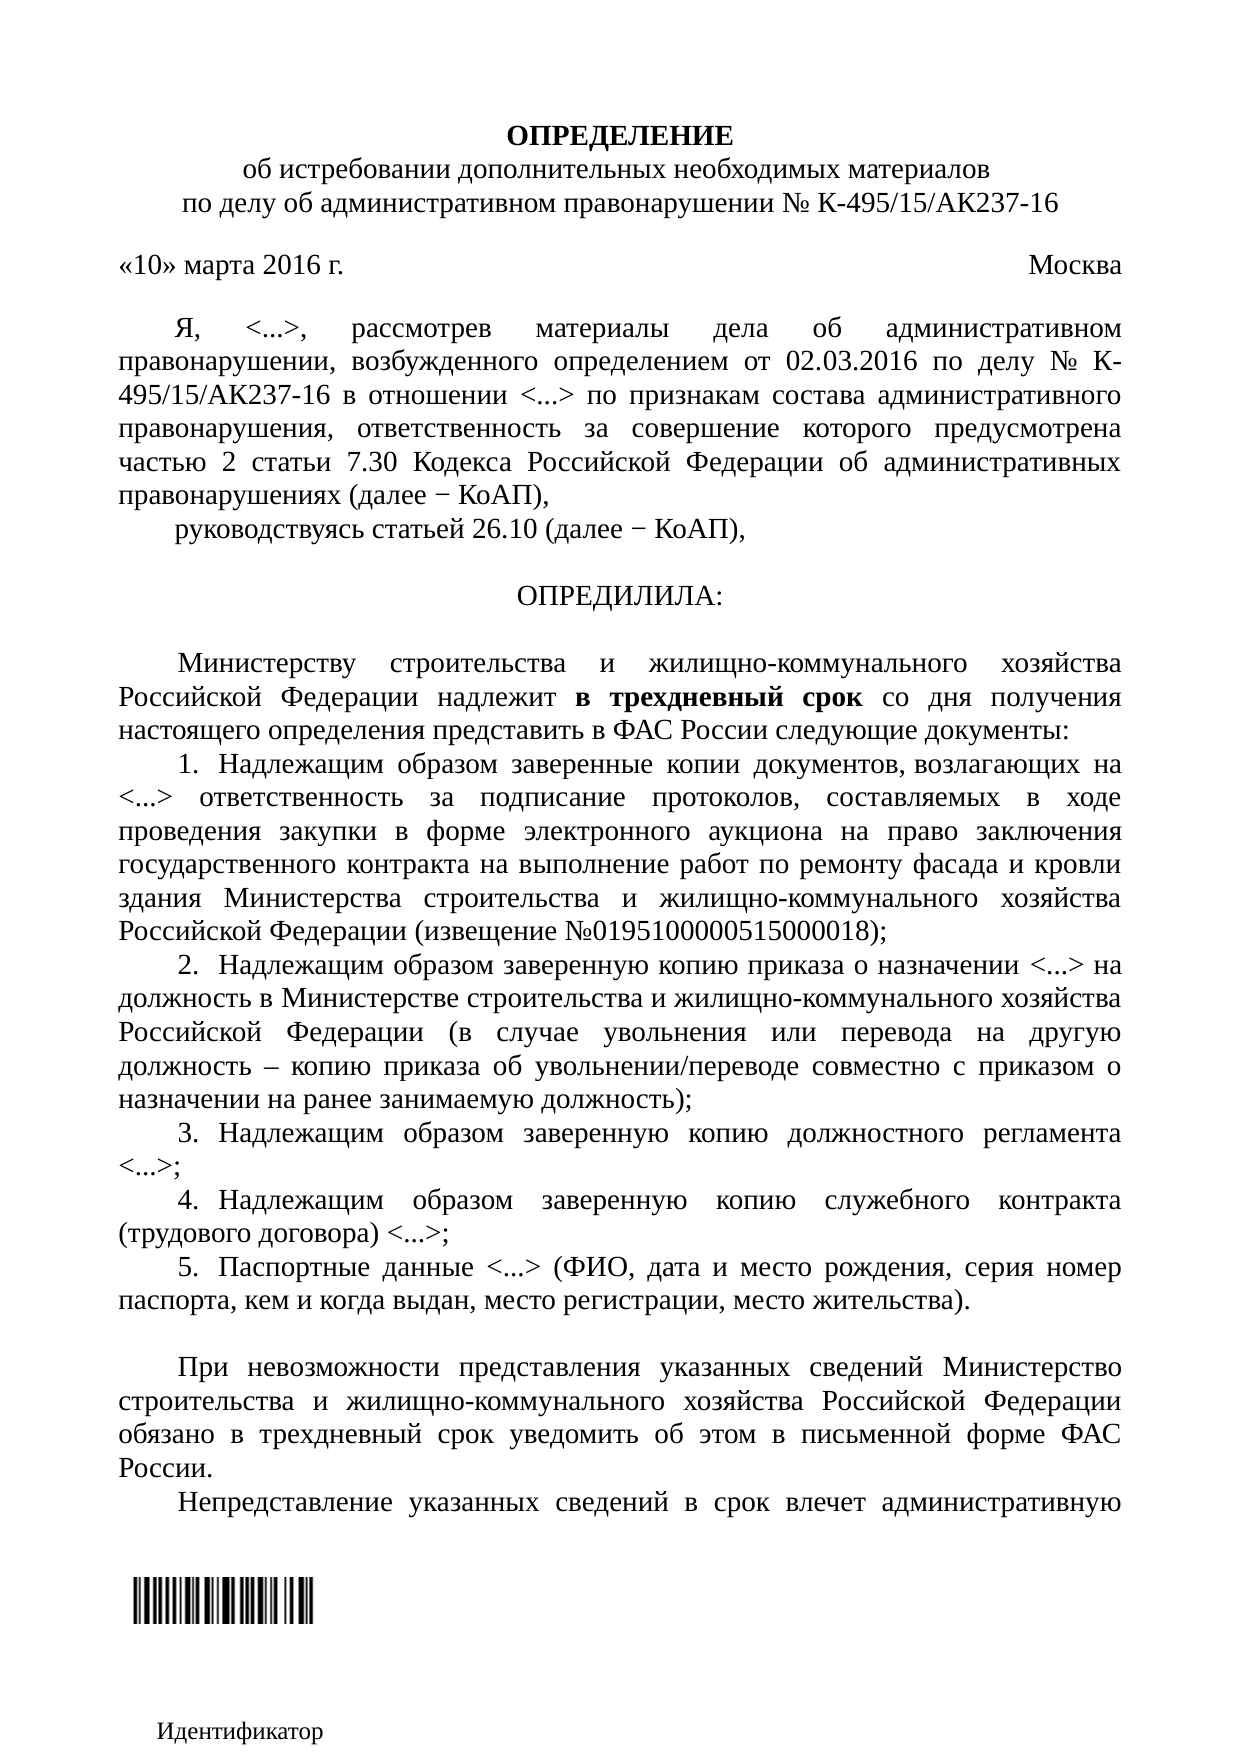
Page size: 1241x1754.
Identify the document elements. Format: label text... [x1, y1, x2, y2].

text Непредставление указанных сведений в срок влечет административную [118, 1484, 1122, 1517]
text «10» марта 2016 г. Москва [118, 247, 1122, 281]
text руководствуясь статьей 26.10 (далее − КоАП), [118, 511, 1122, 544]
text Министерству строительства и жилищно-коммунального хозяйства Российской Федерации надлежит в трехдневный срок со дня получения настоящего определения представить в ФАС России следующие документы: [118, 645, 1122, 746]
list Паспортные данные <...> (ФИО, дата и место рождения, серия номер паспорта, кем и когда выдан, место регистрации, место жительства). [118, 1249, 1122, 1316]
text об истребовании дополнительных необходимых материалов [118, 152, 1122, 185]
text ОПРЕДЕЛЕНИЕ [118, 118, 1122, 152]
text по делу об административном правонарушении № К-495/15/АК237-16 [118, 185, 1122, 219]
text ОПРЕДИЛИЛА: [118, 578, 1122, 612]
list Надлежащим образом заверенную копию приказа о назначении <...> на должность в Министерстве строительства и жилищно-коммунального хозяйства Российской Федерации (в случае увольнения или перевода на другую должность – копию приказа об увольнении/переводе совместно с приказом о назначении на ранее занимаемую должность); [118, 947, 1122, 1115]
list Надлежащим образом заверенную копию служебного контракта (трудового договора) <...>; [118, 1182, 1122, 1249]
text При невозможности представления указанных сведений Министерство строительства и жилищно-коммунального хозяйства Российской Федерации обязано в трехдневный срок уведомить об этом в письменной форме ФАС России. [118, 1349, 1122, 1484]
picture [118, 1577, 331, 1624]
text Я, <...>, рассмотрев материалы дела об административном правонарушении, возбужденного определением от 02.03.2016 по делу № К-495/15/АК237-16 в отношении <...> по признакам состава административного правонарушения, ответственность за совершение которого предусмотрена частью 2 статьи 7.30 Кодекса Российской Федерации об административных правонарушениях (далее − КоАП), [118, 310, 1122, 511]
list Надлежащим образом заверенную копию должностного регламента <...>; [118, 1115, 1122, 1182]
list Надлежащим образом заверенные копии документов, возлагающих на <...> ответственность за подписание протоколов, составляемых в ходе проведения закупки в форме электронного аукциона на право заключения государственного контракта на выполнение работ по ремонту фасада и кровли здания Министерства строительства и жилищно-коммунального хозяйства Российской Федерации (извещение №0195100000515000018); [118, 746, 1122, 947]
